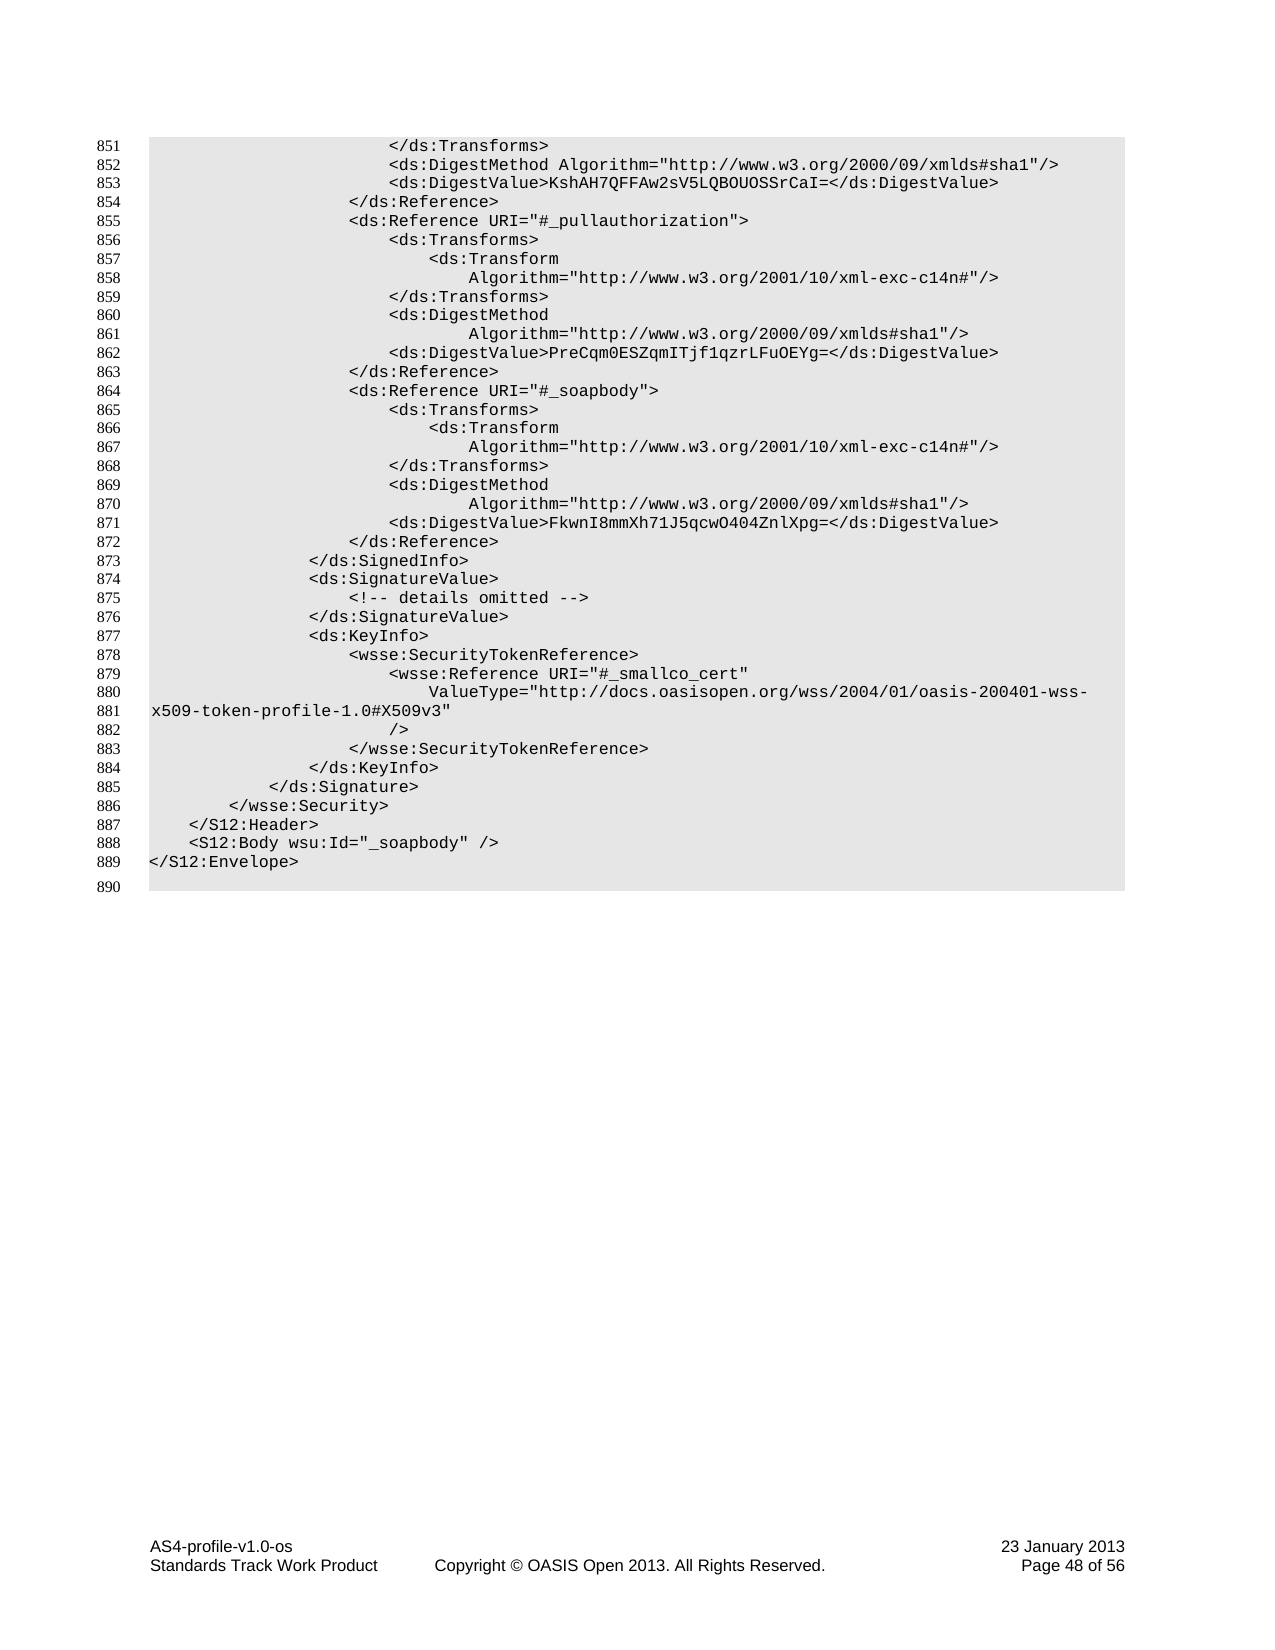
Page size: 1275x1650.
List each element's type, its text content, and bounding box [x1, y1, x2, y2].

text </ds:Signature> [149, 778, 1125, 797]
text Algorithm="http://www.w3.org/2000/09/xmlds#sha1"/> [149, 326, 1125, 345]
text <ds:Reference URI="#_soapbody"> [149, 382, 1125, 401]
text </ds:Transforms> [149, 458, 1125, 477]
text </ds:Reference> [149, 194, 1125, 213]
text </ds:Reference> [149, 533, 1125, 552]
text <ds:SignatureValue> [149, 571, 1125, 590]
text <!-- details omitted --> [149, 590, 1125, 609]
text </ds:SignatureValue> [149, 609, 1125, 627]
text /> [149, 722, 1125, 741]
text <ds:Transform [149, 420, 1125, 439]
text </S12:Envelope> [149, 854, 1125, 873]
text </wsse:Security> [149, 797, 1125, 816]
text <ds:DigestMethod Algorithm="http://www.w3.org/2000/09/xmlds#sha1"/> [149, 156, 1125, 175]
text <wsse:Reference URI="#_smallco_cert" [149, 665, 1125, 684]
text <ds:Transforms> [149, 401, 1125, 420]
text </wsse:SecurityTokenReference> [149, 741, 1125, 759]
text <wsse:SecurityTokenReference> [149, 646, 1125, 665]
text Algorithm="http://www.w3.org/2000/09/xmlds#sha1"/> [149, 496, 1125, 514]
text <ds:DigestValue>FkwnI8mmXh71J5qcwO404ZnlXpg=</ds:DigestValue> [149, 514, 1125, 533]
text <S12:Body wsu:Id="_soapbody" /> [149, 835, 1125, 854]
text </ds:Reference> [149, 363, 1125, 382]
text </ds:Transforms> [149, 137, 1125, 156]
text <ds:Transforms> [149, 232, 1125, 250]
text <ds:DigestValue>PreCqm0ESZqmITjf1qzrLFuOEYg=</ds:DigestValue> [149, 345, 1125, 363]
text <ds:DigestValue>KshAH7QFFAw2sV5LQBOUOSSrCaI=</ds:DigestValue> [149, 175, 1125, 194]
text </S12:Header> [149, 816, 1125, 835]
text </ds:Transforms> [149, 288, 1125, 307]
text Algorithm="http://www.w3.org/2001/10/xml-exc-c14n#"/> [149, 439, 1125, 458]
text <ds:Transform [149, 250, 1125, 269]
text <ds:DigestMethod [149, 307, 1125, 326]
text ValueType="http://docs.oasisopen.org/wss/2004/01/oasis-200401-wss-x509-token-profile-1.0#X509v3" [149, 684, 1125, 722]
text <ds:Reference URI="#_pullauthorization"> [149, 213, 1125, 232]
text </ds:SignedInfo> [149, 552, 1125, 571]
text </ds:KeyInfo> [149, 759, 1125, 778]
text Algorithm="http://www.w3.org/2001/10/xml-exc-c14n#"/> [149, 269, 1125, 288]
text <ds:DigestMethod [149, 477, 1125, 496]
text <ds:KeyInfo> [149, 627, 1125, 646]
